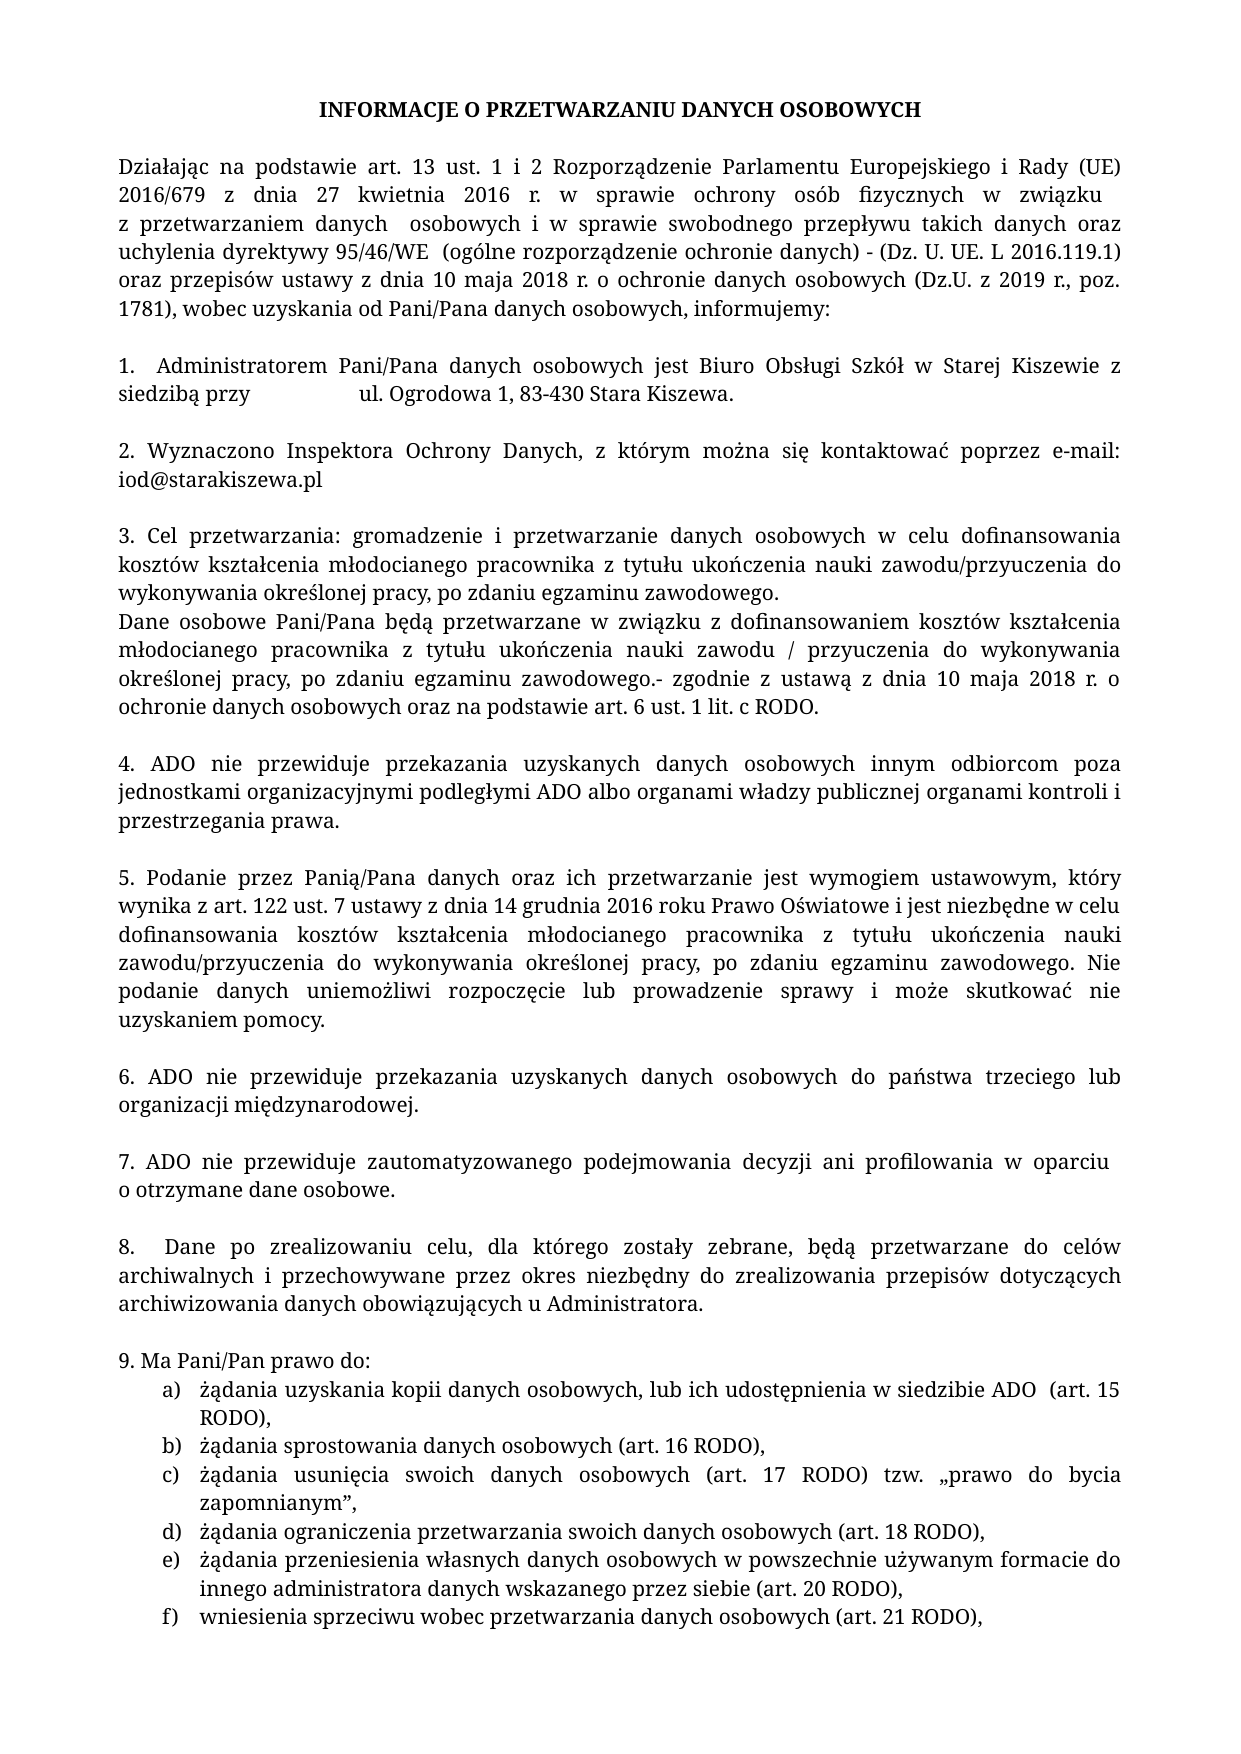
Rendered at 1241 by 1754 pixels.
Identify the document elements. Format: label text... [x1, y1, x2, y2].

text 4. ADO nie przewiduje przekazania uzyskanych danych osobowych innym odbiorcom poza jednostkami organizacyjnymi podległymi ADO albo organami władzy publicznej organami kontroli i przestrzegania prawa. [118, 749, 1122, 834]
list żądania usunięcia swoich danych osobowych (art. 17 RODO) tzw. „prawo do bycia zapomnianym”, [162, 1460, 1122, 1517]
text INFORMACJE O PRZETWARZANIU DANYCH OSOBOWYCH [118, 95, 1122, 123]
text 3. Cel przetwarzania: gromadzenie i przetwarzanie danych osobowych w celu dofinansowania kosztów kształcenia młodocianego pracownika z tytułu ukończenia nauki zawodu/przyuczenia do wykonywania określonej pracy, po zdaniu egzaminu zawodowego. [118, 522, 1122, 607]
list żądania ograniczenia przetwarzania swoich danych osobowych (art. 18 RODO), [162, 1517, 1122, 1545]
text 8. Dane po zrealizowaniu celu, dla którego zostały zebrane, będą przetwarzane do celów archiwalnych i przechowywane przez okres niezbędny do zrealizowania przepisów dotyczących archiwizowania danych obowiązujących u Administratora. [118, 1232, 1122, 1318]
text 5. Podanie przez Panią/Pana danych oraz ich przetwarzanie jest wymogiem ustawowym, który wynika z art. 122 ust. 7 ustawy z dnia 14 grudnia 2016 roku Prawo Oświatowe i jest niezbędne w celu dofinansowania kosztów kształcenia młodocianego pracownika z tytułu ukończenia nauki zawodu/przyuczenia do wykonywania określonej pracy, po zdaniu egzaminu zawodowego. Nie podanie danych uniemożliwi rozpoczęcie lub prowadzenie sprawy i może skutkować nie uzyskaniem pomocy. [118, 863, 1122, 1033]
text 1. Administratorem Pani/Pana danych osobowych jest Biuro Obsługi Szkół w Starej Kiszewie z siedzibą przy ul. Ogrodowa 1, 83-430 Stara Kiszewa. [118, 351, 1122, 408]
text Dane osobowe Pani/Pana będą przetwarzane w związku z dofinansowaniem kosztów kształcenia młodocianego pracownika z tytułu ukończenia nauki zawodu / przyuczenia do wykonywania określonej pracy, po zdaniu egzaminu zawodowego.- zgodnie z ustawą z dnia 10 maja 2018 r. o ochronie danych osobowych oraz na podstawie art. 6 ust. 1 lit. c RODO. [118, 607, 1122, 721]
list wniesienia sprzeciwu wobec przetwarzania danych osobowych (art. 21 RODO), [162, 1602, 1122, 1631]
list żądania przeniesienia własnych danych osobowych w powszechnie używanym formacie do innego administratora danych wskazanego przez siebie (art. 20 RODO), [162, 1545, 1122, 1602]
text 9. Ma Pani/Pan prawo do: [118, 1346, 1122, 1375]
text Działając na podstawie art. 13 ust. 1 i 2 Rozporządzenie Parlamentu Europejskiego i Rady (UE) 2016/679 z dnia 27 kwietnia 2016 r. w sprawie ochrony osób fizycznych w związku z przetwarzaniem danych osobowych i w sprawie swobodnego przepływu takich danych oraz uchylenia dyrektywy 95/46/WE (ogólne rozporządzenie ochronie danych) - (Dz. U. UE. L 2016.119.1) oraz przepisów ustawy z dnia 10 maja 2018 r. o ochronie danych osobowych (Dz.U. z 2019 r., poz. 1781), wobec uzyskania od Pani/Pana danych osobowych, informujemy: [118, 152, 1122, 322]
list żądania sprostowania danych osobowych (art. 16 RODO), [162, 1432, 1122, 1460]
text 6. ADO nie przewiduje przekazania uzyskanych danych osobowych do państwa trzeciego lub organizacji międzynarodowej. [118, 1062, 1122, 1119]
list żądania uzyskania kopii danych osobowych, lub ich udostępnienia w siedzibie ADO (art. 15 RODO), [162, 1375, 1122, 1432]
text 2. Wyznaczono Inspektora Ochrony Danych, z którym można się kontaktować poprzez e-mail: iod@starakiszewa.pl [118, 436, 1122, 493]
text 7. ADO nie przewiduje zautomatyzowanego podejmowania decyzji ani profilowania w oparciu o otrzymane dane osobowe. [118, 1147, 1122, 1204]
